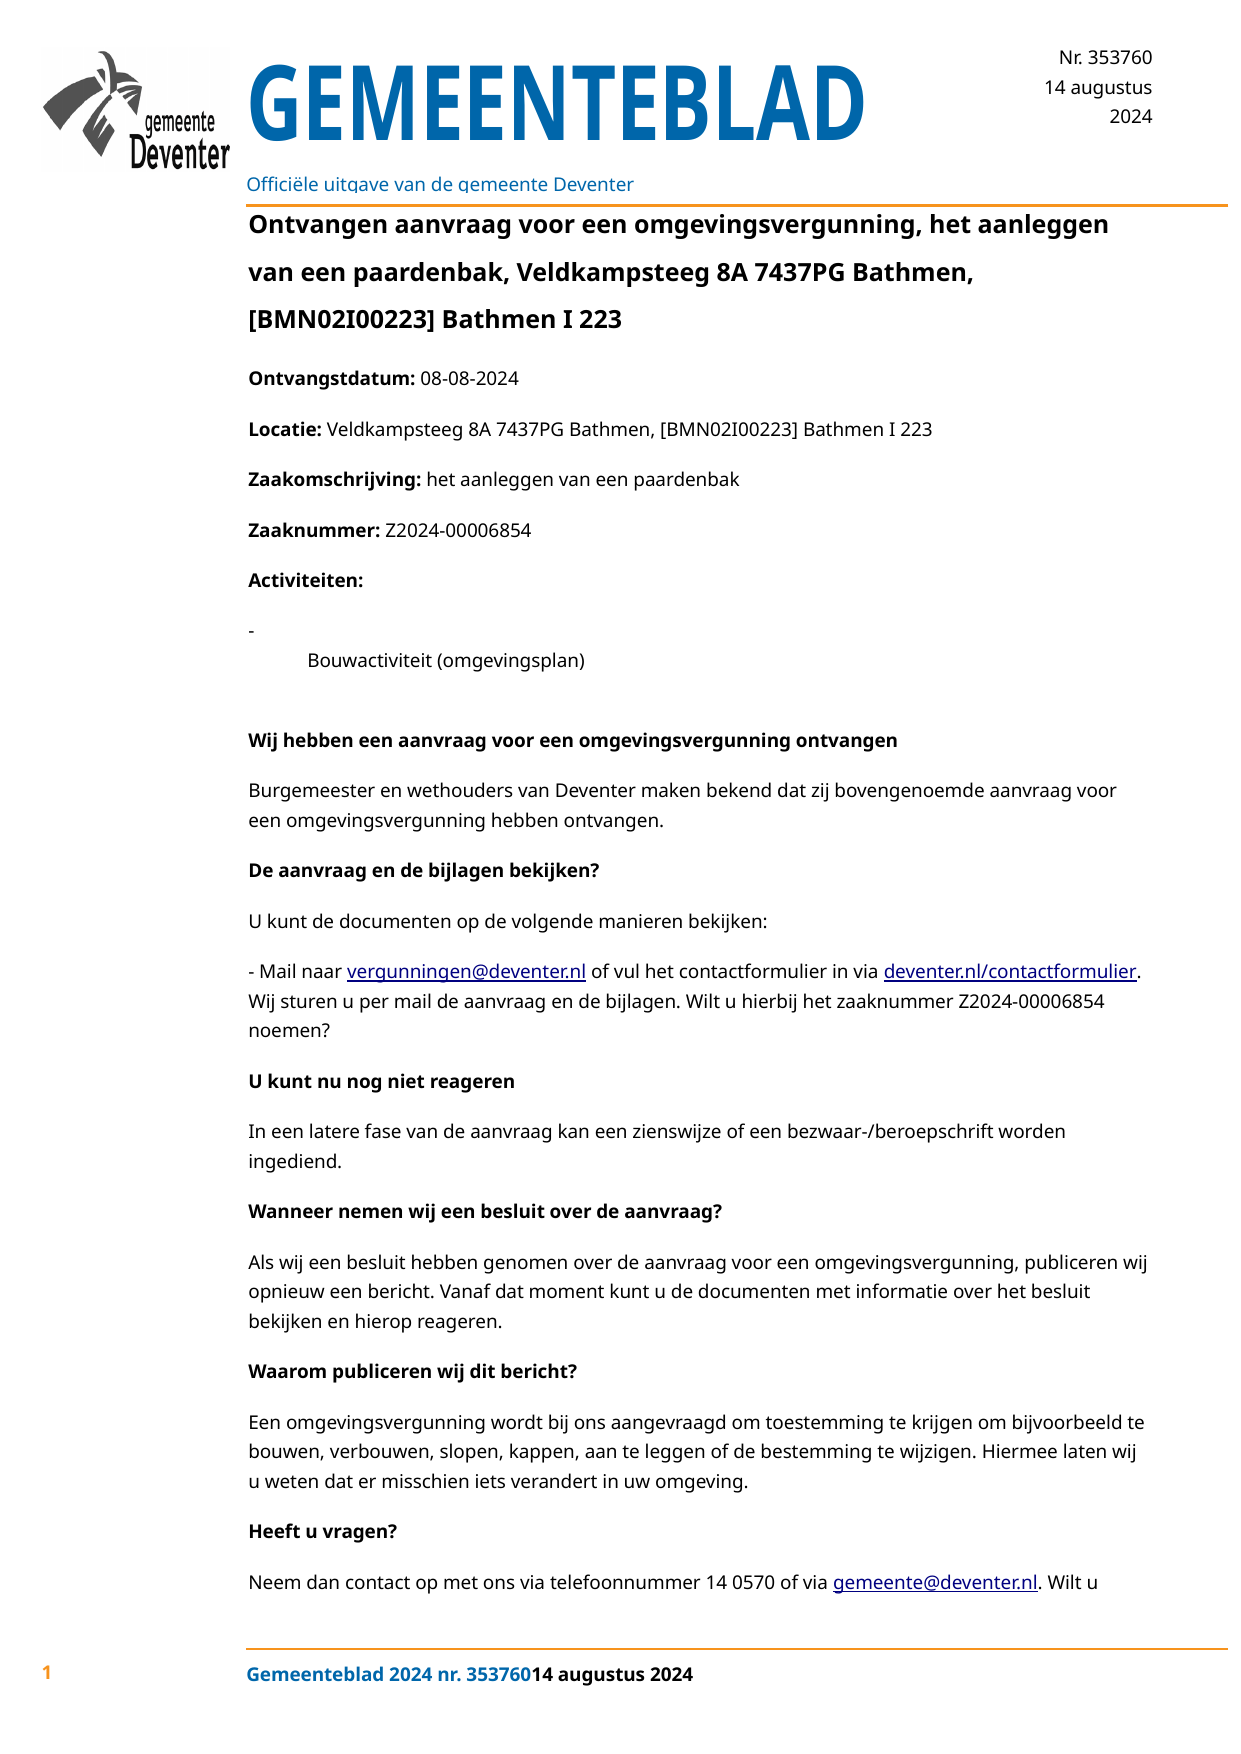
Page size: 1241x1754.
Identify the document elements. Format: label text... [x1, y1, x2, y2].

text Heeft u vragen? [248, 1518, 1152, 1544]
list Bouwactiviteit (omgevingsplan) [248, 647, 1152, 673]
text In een latere fase van de aanvraag kan een zienswijze of een bezwaar-/beroepschrift worden ingediend. [248, 1118, 1152, 1174]
text Neem dan contact op met ons via telefoonnummer 14 0570 of via gemeente@deventer.nl. Wilt u [248, 1569, 1152, 1594]
text U kunt nu nog niet reageren [248, 1068, 1152, 1094]
text Ontvangstdatum: 08-08-2024 [248, 366, 1152, 391]
text - Mail naar vergunningen@deventer.nl of vul het contactformulier in via deventer.nl/contactformulier. Wij sturen u per mail de aanvraag en de bijlagen. Wilt u hierbij het zaaknummer Z2024-00006854 noemen? [248, 958, 1152, 1043]
picture [41, 47, 231, 172]
text Zaakomschrijving: het aanleggen van een paardenbak [248, 466, 1152, 492]
text De aanvraag en de bijlagen bekijken? [248, 858, 1152, 883]
text Als wij een besluit hebben genomen over de aanvraag voor een omgevingsvergunning, publiceren wij opnieuw een bericht. Vanaf dat moment kunt u de documenten met informatie over het besluit bekijken en hierop reageren. [248, 1249, 1152, 1334]
text Activiteiten: [248, 567, 1152, 593]
text Zaaknummer: Z2024-00006854 [248, 517, 1152, 542]
text Locatie: Veldkampsteeg 8A 7437PG Bathmen, [BMN02I00223] Bathmen I 223 [248, 416, 1152, 442]
text Burgemeester en wethouders van Deventer maken bekend dat zij bovengenoemde aanvraag voor een omgevingsvergunning hebben ontvangen. [248, 778, 1152, 833]
text U kunt de documenten op de volgende manieren bekijken: [248, 908, 1152, 934]
text Een omgevingsvergunning wordt bij ons aangevraagd om toestemming te krijgen om bijvoorbeeld te bouwen, verbouwen, slopen, kappen, aan te leggen of de bestemming te wijzigen. Hiermee laten wij u weten dat er misschien iets verandert in uw omgeving. [248, 1409, 1152, 1494]
text Wanneer nemen wij een besluit over de aanvraag? [248, 1198, 1152, 1224]
text Wij hebben een aanvraag voor een omgevingsvergunning ontvangen [248, 727, 1152, 753]
text Ontvangen aanvraag voor een omgevingsvergunning, het aanleggen van een paardenbak, Veldkampsteeg 8A 7437PG Bathmen, [BMN02I00223] Bathmen I 223 [248, 207, 1152, 336]
text Waarom publiceren wij dit bericht? [248, 1358, 1152, 1384]
